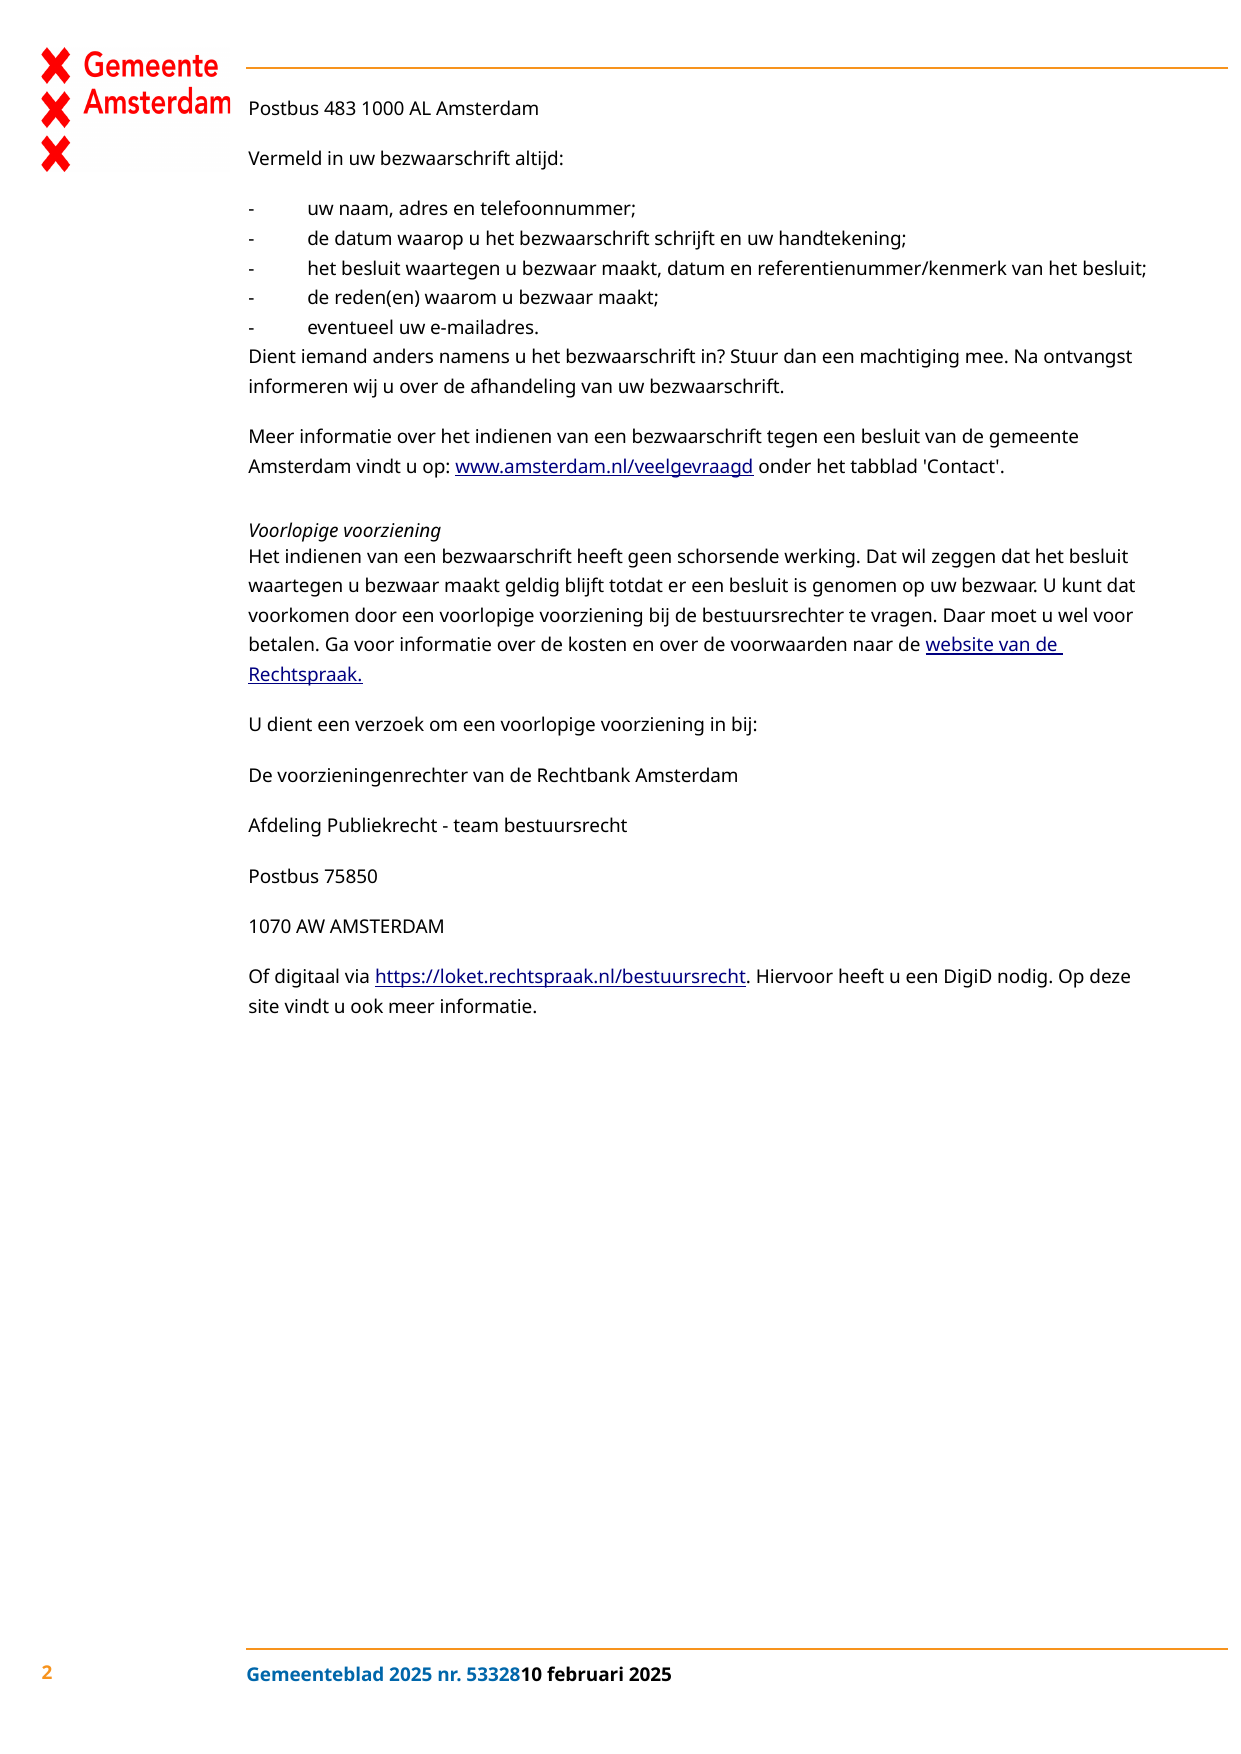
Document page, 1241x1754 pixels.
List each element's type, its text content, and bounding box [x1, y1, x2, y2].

text Vermeld in uw bezwaarschrift altijd: [248, 145, 1152, 171]
list het besluit waartegen u bezwaar maakt, datum en referentienummer/kenmerk van het besluit; [248, 255, 1152, 281]
text Het indienen van een bezwaarschrift heeft geen schorsende werking. Dat wil zeggen dat het besluit waartegen u bezwaar maakt geldig blijft totdat er een besluit is genomen op uw bezwaar. U kunt dat voorkomen door een voorlopige voorziening bij de bestuursrechter te vragen. Daar moet u wel voor betalen. Ga voor informatie over de kosten en over de voorwaarden naar de website van de Rechtspraak. [248, 543, 1152, 687]
list uw naam, adres en telefoonnummer; [248, 196, 1152, 221]
picture [41, 47, 231, 172]
text Afdeling Publiekrecht - team bestuursrecht [248, 812, 1152, 838]
text De voorzieningenrechter van de Rechtbank Amsterdam [248, 762, 1152, 788]
text Postbus 75850 [248, 863, 1152, 888]
text Meer informatie over het indienen van een bezwaarschrift tegen een besluit van de gemeente Amsterdam vindt u op: www.amsterdam.nl/veelgevraagd onder het tabblad 'Contact'. [248, 423, 1152, 479]
text Voorlopige voorziening [248, 517, 1152, 543]
text 1070 AW AMSTERDAM [248, 913, 1152, 939]
text Of digitaal via https://loket.rechtspraak.nl/bestuursrecht. Hiervoor heeft u een DigiD nodig. Op deze site vindt u ook meer informatie. [248, 964, 1152, 1019]
text U dient een verzoek om een voorlopige voorziening in bij: [248, 712, 1152, 737]
text Postbus 483 1000 AL Amsterdam [248, 95, 1152, 121]
list de reden(en) waarom u bezwaar maakt; [248, 284, 1152, 310]
list de datum waarop u het bezwaarschrift schrijft en uw handtekening; [248, 225, 1152, 251]
text Dient iemand anders namens u het bezwaarschrift in? Stuur dan een machtiging mee. Na ontvangst informeren wij u over de afhandeling van uw bezwaarschrift. [248, 343, 1152, 399]
list eventueel uw e-mailadres. [248, 314, 1152, 340]
